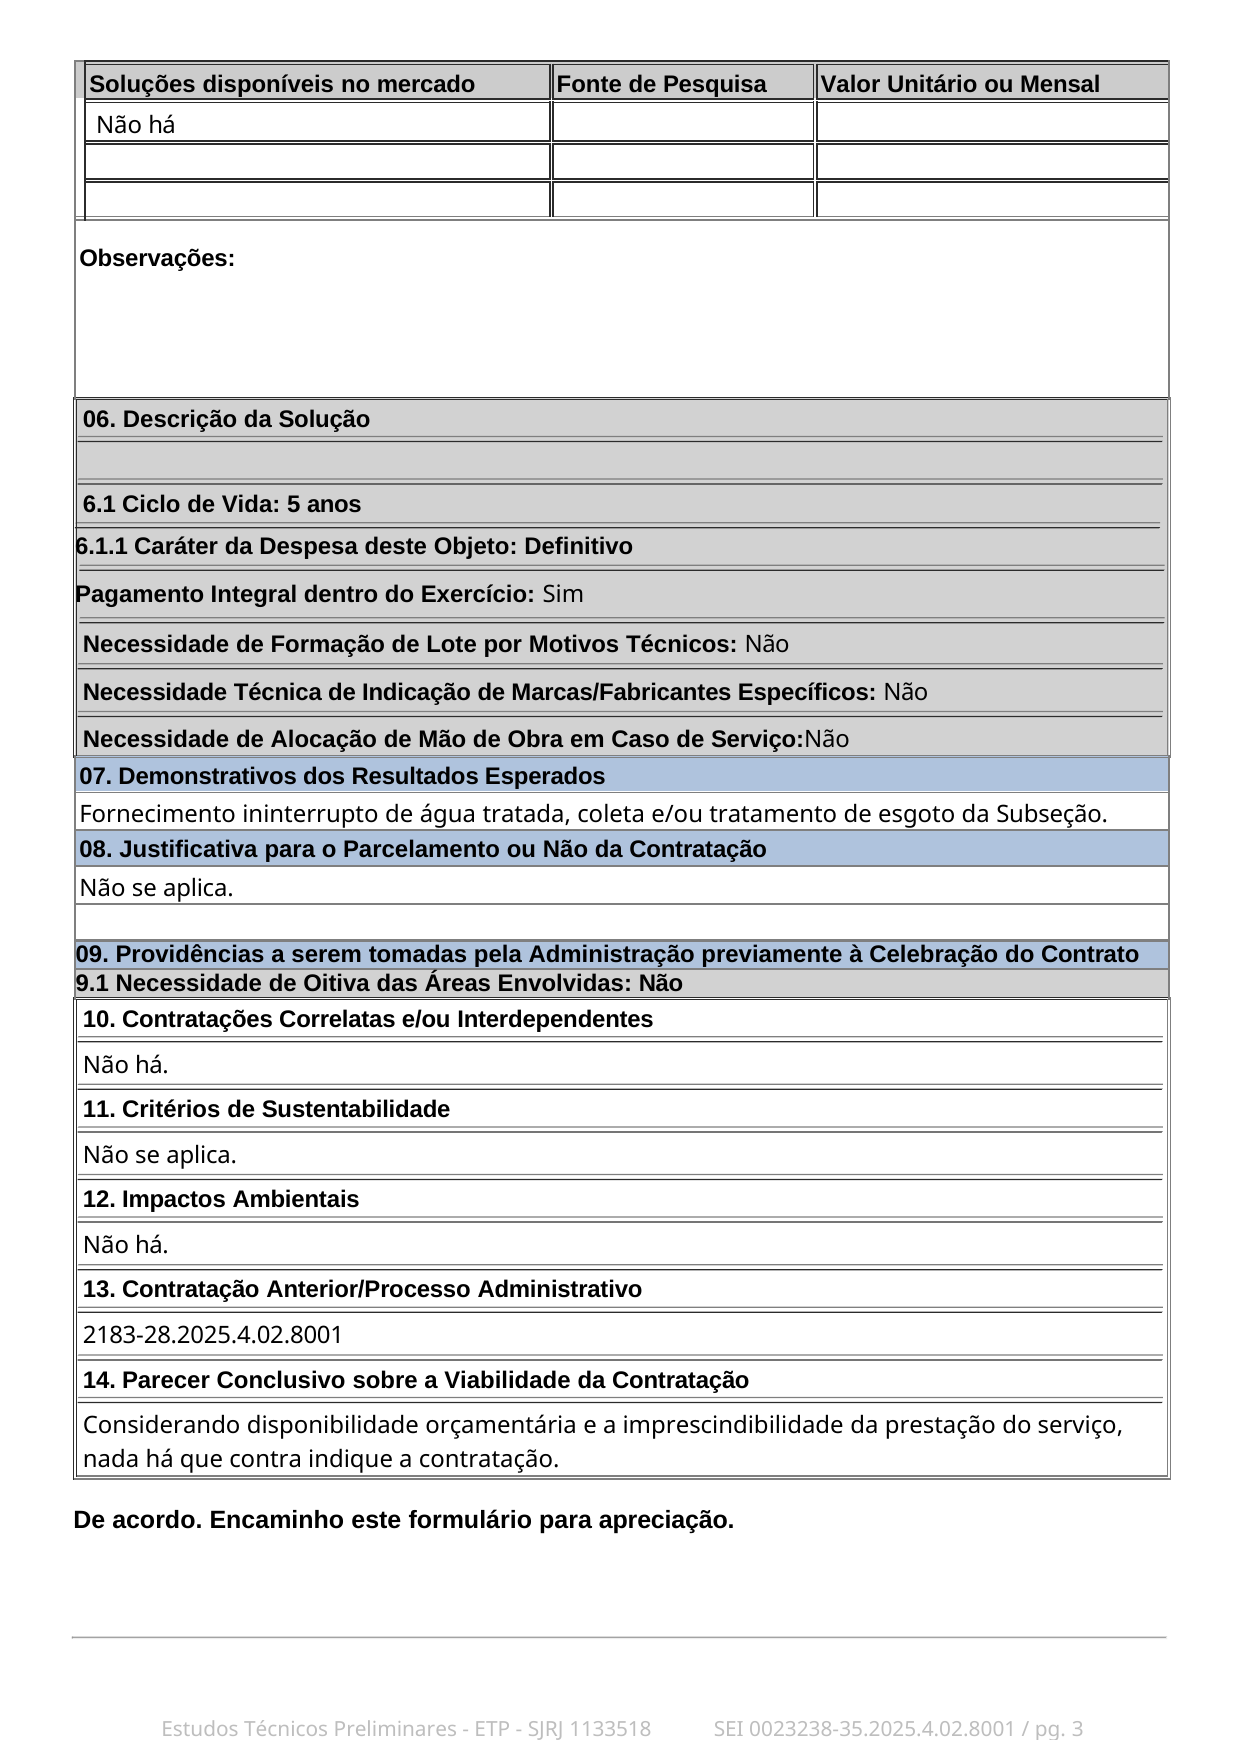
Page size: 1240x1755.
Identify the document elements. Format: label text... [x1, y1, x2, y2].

table_header Soluções disponíveis no mercado [86, 65, 549, 98]
table_cell 9.1 Necessidade de Oitiva das Áreas Envolvidas: Não [76, 970, 1168, 997]
table_cell [76, 140, 84, 178]
table_header Valor Unitário ou Mensal [818, 65, 1168, 98]
table_cell [554, 183, 813, 216]
table_header [76, 62, 84, 98]
text De acordo. Encaminho este formulário para apreciação. [73, 1504, 1181, 1533]
table_cell 06. Descrição da Solução Ciclo de Vida: 5 anos Caráter da Despesa deste Objeto: Definitivo Pagamento Integral dentro do Exercício: Sim Necessidade de Formação de Lote por Motivos Técnicos: Não Necessidade Técnica de Indicação de Marcas/Fabricantes Específicos: Não Necessidade de Alocação de Mão de Obra em Caso de Serviço:Não [77, 400, 1167, 755]
table_cell [86, 145, 549, 178]
table_cell [76, 98, 84, 140]
table_cell 07. Demonstrativos dos Resultados Esperados [76, 758, 1168, 791]
table_cell Não há [86, 103, 549, 140]
table_cell 09. Providências a serem tomadas pela Administração previamente à Celebração do Contrato [76, 942, 1168, 968]
table_cell [818, 145, 1168, 178]
table_cell Não se aplica. [76, 867, 1168, 903]
table_cell 08. Justificativa para o Parcelamento ou Não da Contratação [76, 831, 1168, 865]
table_cell [818, 183, 1168, 216]
table_cell Contratações Correlatas e/ou Interdependentes Não há. Critérios de Sustentabilidade Não se aplica. Impactos Ambientais Não há. Contratação Anterior/Processo Administrativo 2183-28.2025.4.02.8001 Parecer Conclusivo sobre a Viabilidade da Contratação Considerando disponibilidade orçamentária e a imprescindibilidade da prestação do serviço, nada há que contra indique a contratação. [77, 1000, 1167, 1475]
table_cell [554, 103, 813, 140]
table_cell [86, 183, 549, 216]
table_cell [818, 103, 1168, 140]
table_cell [76, 178, 84, 216]
table_cell Observações: [76, 221, 1168, 397]
table_cell [76, 905, 1168, 939]
table_cell Fornecimento ininterrupto de água tratada, coleta e/ou tratamento de esgoto da Subseção. [76, 793, 1168, 829]
table_header Fonte de Pesquisa [554, 65, 813, 98]
table_cell [554, 145, 813, 178]
